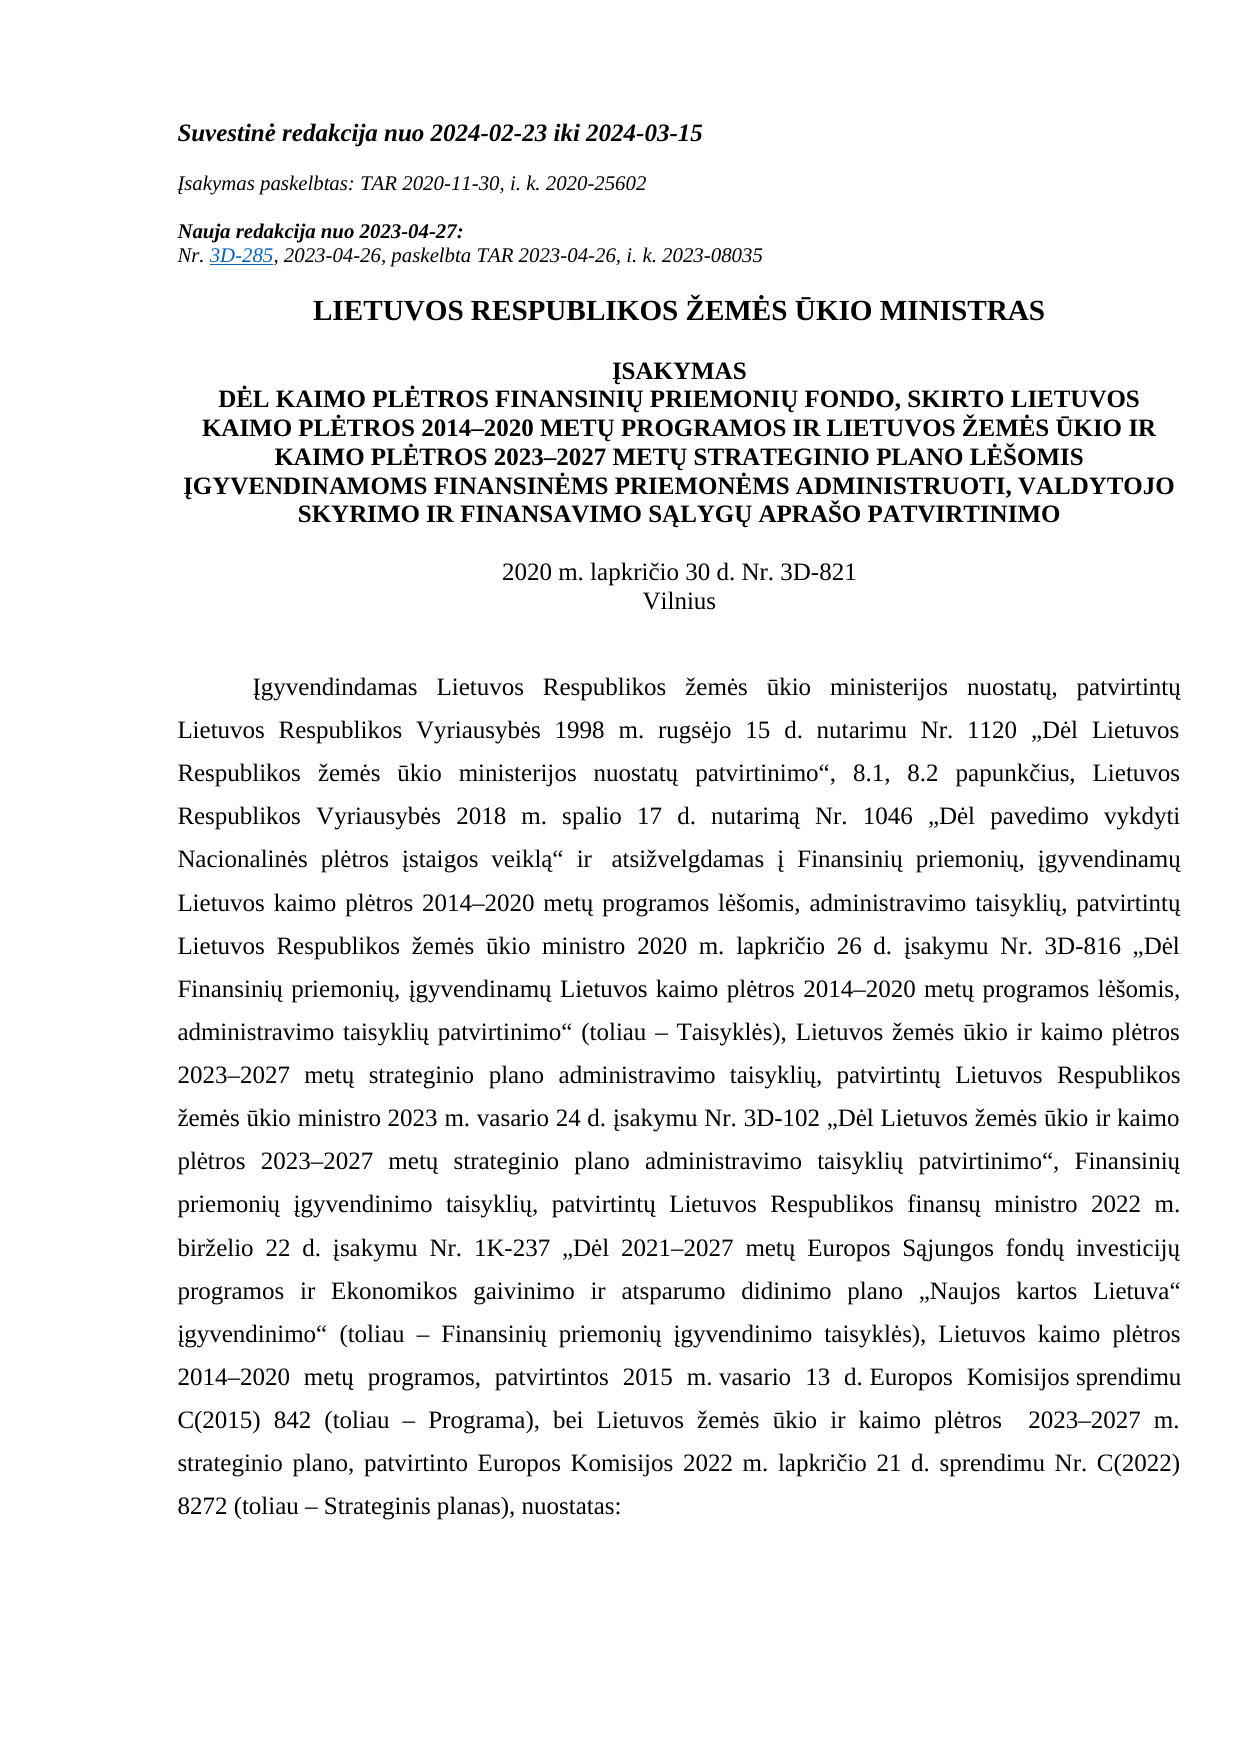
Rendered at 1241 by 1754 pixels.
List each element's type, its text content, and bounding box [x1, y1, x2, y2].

text 2020 m. lapkričio 30 d. Nr. 3D-821 [177, 557, 1181, 586]
text Įgyvendindamas Lietuvos Respublikos žemės ūkio ministerijos nuostatų, patvirtintų Lietuvos Respublikos Vyriausybės 1998 m. rugsėjo 15 d. nutarimu Nr. 1120 „Dėl Lietuvos Respublikos žemės ūkio ministerijos nuostatų patvirtinimo“, 8.1, 8.2 papunkčius, Lietuvos Respublikos Vyriausybės 2018 m. spalio 17 d. nutarimą Nr. 1046 „Dėl pavedimo vykdyti Nacionalinės plėtros įstaigos veiklą“ ir atsižvelgdamas į Finansinių priemonių, įgyvendinamų Lietuvos kaimo plėtros 2014–2020 metų programos lėšomis, administravimo taisyklių, patvirtintų Lietuvos Respublikos žemės ūkio ministro 2020 m. lapkričio 26 d. įsakymu Nr. 3D-816 „Dėl Finansinių priemonių, įgyvendinamų Lietuvos kaimo plėtros 2014–2020 metų programos lėšomis, administravimo taisyklių patvirtinimo“ (toliau – Taisyklės), Lietuvos žemės ūkio ir kaimo plėtros 2023–2027 metų strateginio plano administravimo taisyklių, patvirtintų Lietuvos Respublikos žemės ūkio ministro 2023 m. vasario 24 d. įsakymu Nr. 3D-102 „Dėl Lietuvos žemės ūkio ir kaimo plėtros 2023–2027 metų strateginio plano administravimo taisyklių patvirtinimo“, Finansinių priemonių įgyvendinimo taisyklių, patvirtintų Lietuvos Respublikos finansų ministro 2022 m. birželio 22 d. įsakymu Nr. 1K-237 „Dėl 2021–2027 metų Europos Sąjungos fondų investicijų programos ir Ekonomikos gaivinimo ir atsparumo didinimo plano „Naujos kartos Lietuva“ įgyvendinimo“ (toliau – Finansinių priemonių įgyvendinimo taisyklės), Lietuvos kaimo plėtros 2014–2020 metų programos, patvirtintos 2015 m. vasario 13 d. Europos Komisijos sprendimu C(2015) 842 (toliau – Programa), bei Lietuvos žemės ūkio ir kaimo plėtros 2023–2027 m. strateginio plano, patvirtinto Europos Komisijos 2022 m. lapkričio 21 d. sprendimu Nr. C(2022) 8272 (toliau – Strateginis planas), nuostatas: [177, 672, 1181, 1520]
text DĖL Kaimo plėtros FINANSINIŲ PRIEMONIŲ FONDO, SKIRTO LIETUVOS KAIMO PLĖTROS 2014–2020 METŲ PROGRAMOS IR lIETUVOS ŽEMĖS ŪKIO IR KAIMO PLĖTROS 2023–2027 METŲ STRATEGINIO PLANO LĖŠOMIS ĮGYVENDINAMOMS FINANSINĖMS PRIEMONĖMS ADMINISTRUOTI, VALDYTOJO SKYRIMO IR FINANSAVIMO SĄLYGŲ APRAŠO PATVIRTINIMO [177, 384, 1181, 528]
text Nauja redakcija nuo 2023-04-27: [177, 219, 1181, 243]
text Įsakymas paskelbtas: TAR 2020-11-30, i. k. 2020-25602 [177, 171, 1181, 195]
text ĮSAKYMAS [177, 356, 1181, 384]
text LIETUVOS RESPUBLIKOS ŽEMĖS ŪKIO MINISTRAS [177, 293, 1181, 327]
text Nr. 3D-285, 2023-04-26, paskelbta TAR 2023-04-26, i. k. 2023-08035 [177, 243, 1181, 267]
text Vilnius [177, 586, 1181, 614]
text Suvestinė redakcija nuo 2024-02-23 iki 2024-03-15 [177, 118, 1181, 147]
